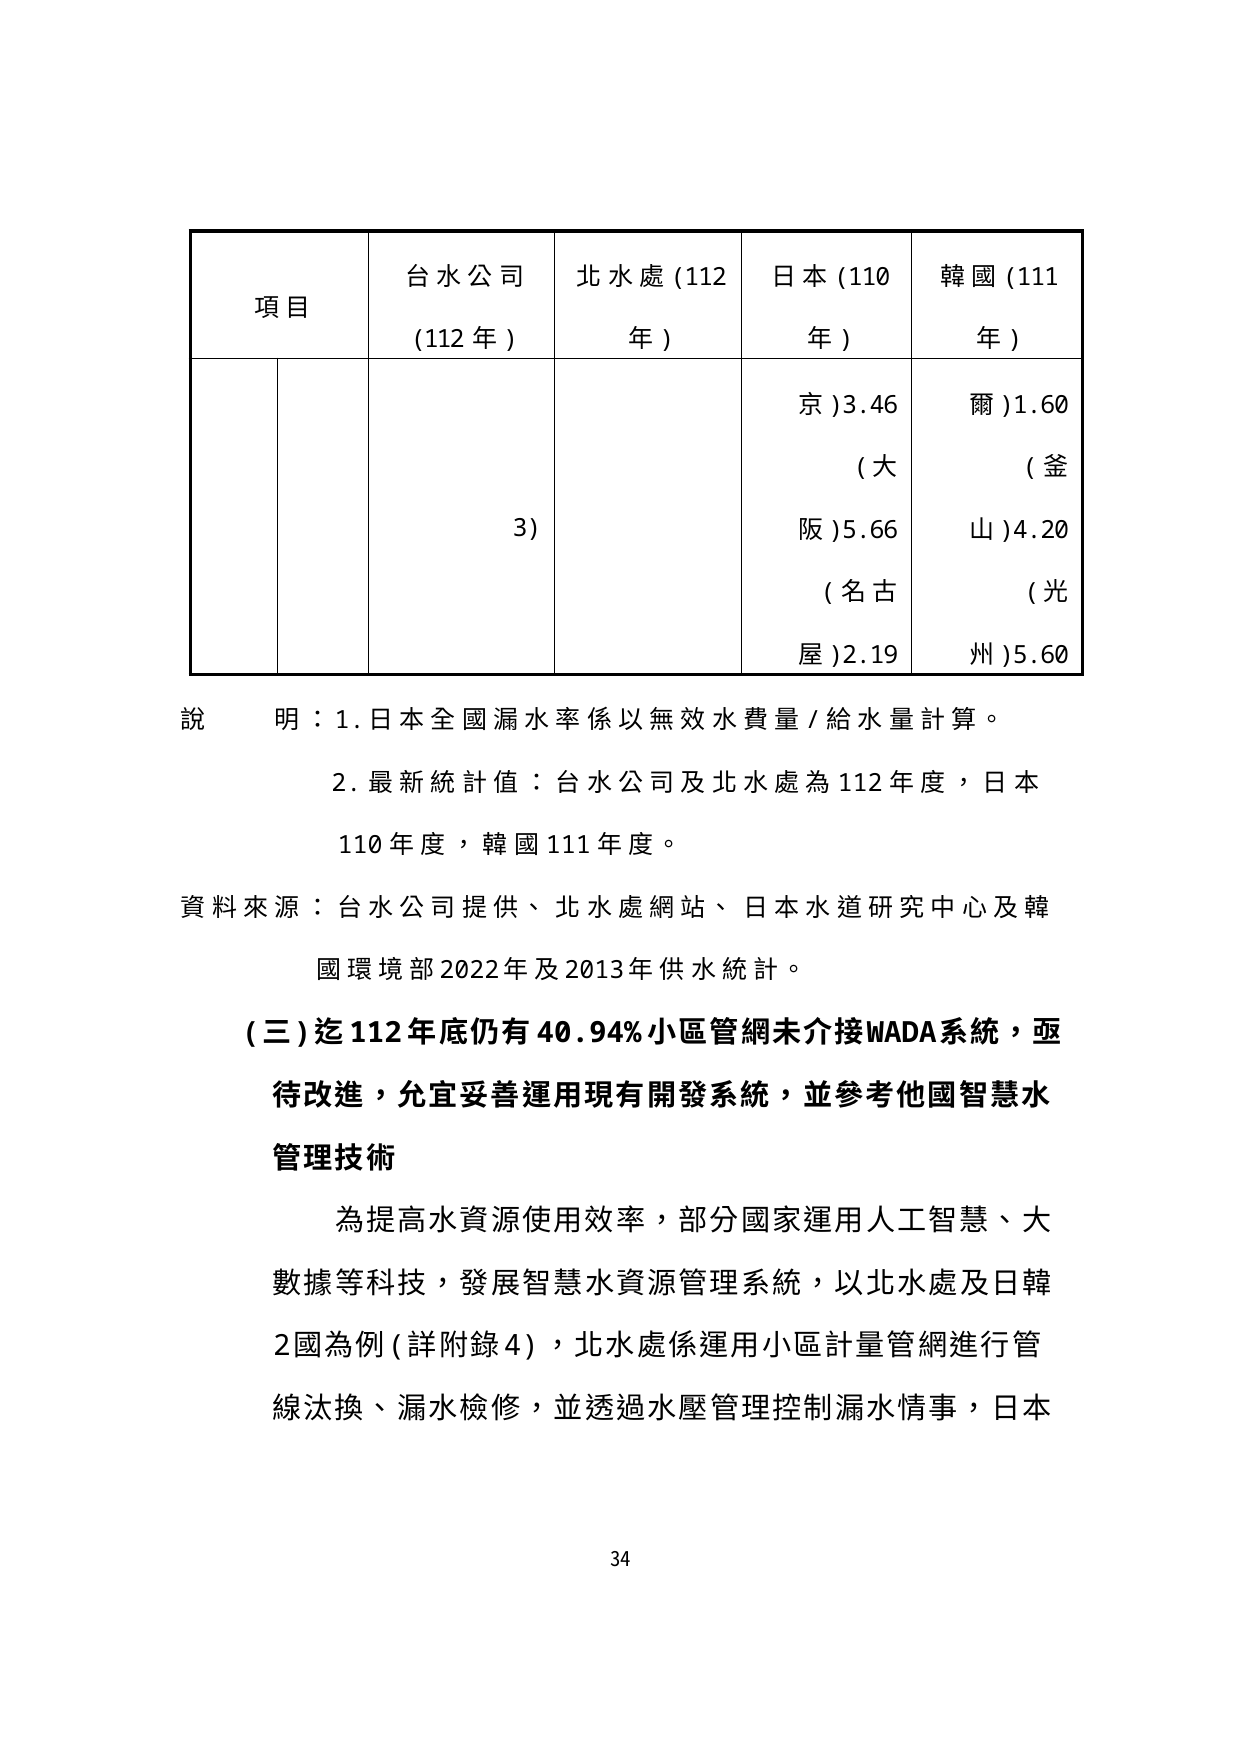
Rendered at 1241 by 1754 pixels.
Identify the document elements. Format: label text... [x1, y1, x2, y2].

table_cell [192, 359, 277, 673]
table_cell 爾)1.60 (釜山)4.20 (光州)5.60 [912, 359, 1081, 673]
text 說 明：1.日本全國漏水率係以無效水費量/給水量計算。 [177, 676, 1063, 739]
table_cell [555, 359, 741, 673]
text 2.最新統計值：台水公司及北水處為112年度，日本110年度，韓國111年度。 [177, 739, 1063, 864]
text (三)迄112年底仍有40.94%小區管網未介接WADA系統，亟待改進，允宜妥善運用現有開發系統，並參考他國智慧水管理技術 [236, 989, 1063, 1176]
table_header 日本(110年) [742, 233, 911, 357]
table_header 北水處(112年) [555, 233, 741, 357]
table_cell 京)3.46 (大阪)5.66 (名古屋)2.19 [742, 359, 911, 673]
table_cell 3) [369, 359, 554, 673]
table_cell [278, 359, 368, 673]
text 資料來源：台水公司提供、北水處網站、日本水道研究中心及韓國環境部2022年及2013年供水統計。 [177, 864, 1063, 989]
table_header 韓國(111年) [912, 233, 1081, 357]
table_header 台水公司(112年) [369, 233, 554, 357]
table_header 項目 [192, 233, 368, 357]
text 為提高水資源使用效率，部分國家運用人工智慧、大數據等科技，發展智慧水資源管理系統，以北水處及日韓2國為例(詳附錄4)，北水處係運用小區計量管網進行管線汰換、漏水檢修，並透過水壓管理控制漏水情事，日本 [266, 1176, 1063, 1426]
